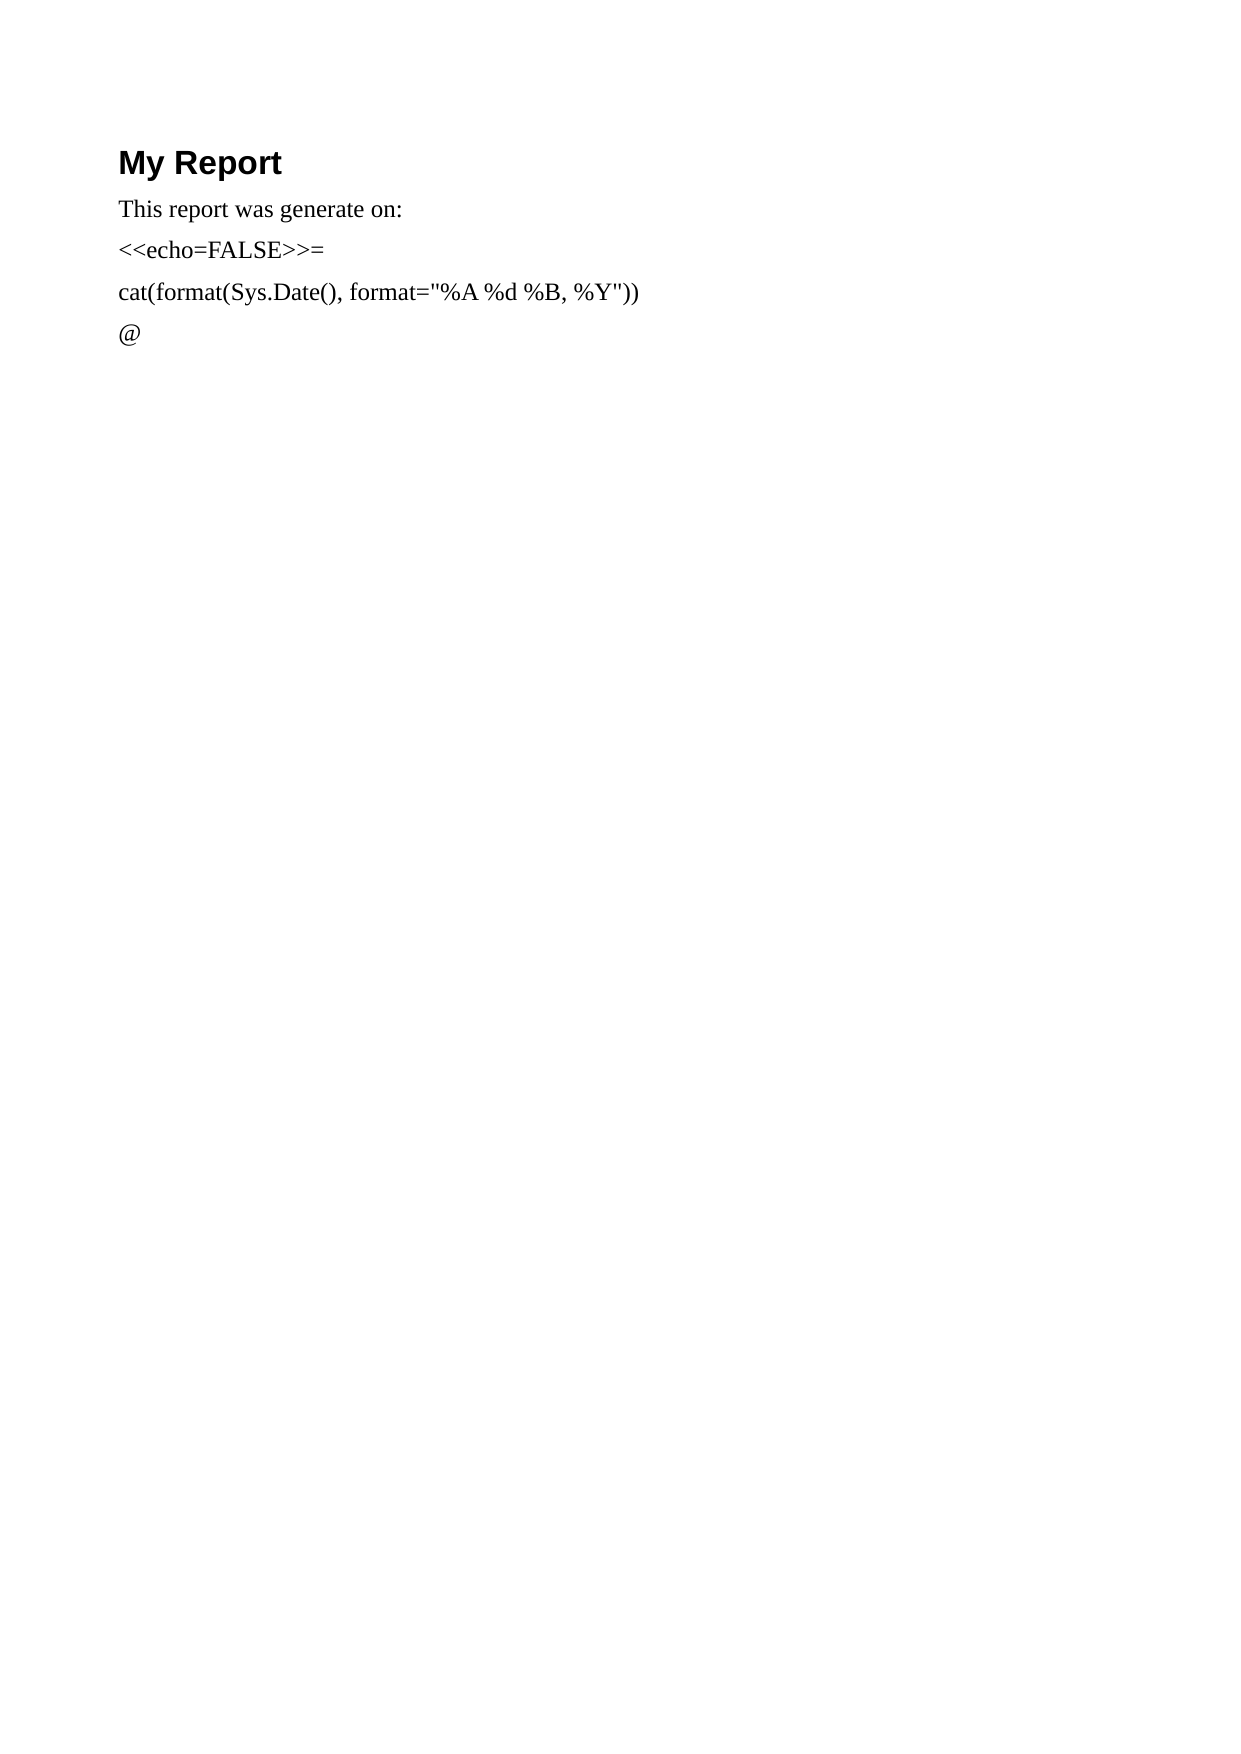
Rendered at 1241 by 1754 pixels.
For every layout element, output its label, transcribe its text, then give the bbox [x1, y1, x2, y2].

text cat(format(Sys.Date(), format="%A %d %B, %Y")) [118, 277, 1122, 306]
text <<echo=FALSE>>= [118, 236, 1122, 264]
subtitle My Report [118, 143, 1122, 182]
text @ [118, 318, 1122, 347]
text This report was generate on: [118, 194, 1122, 223]
